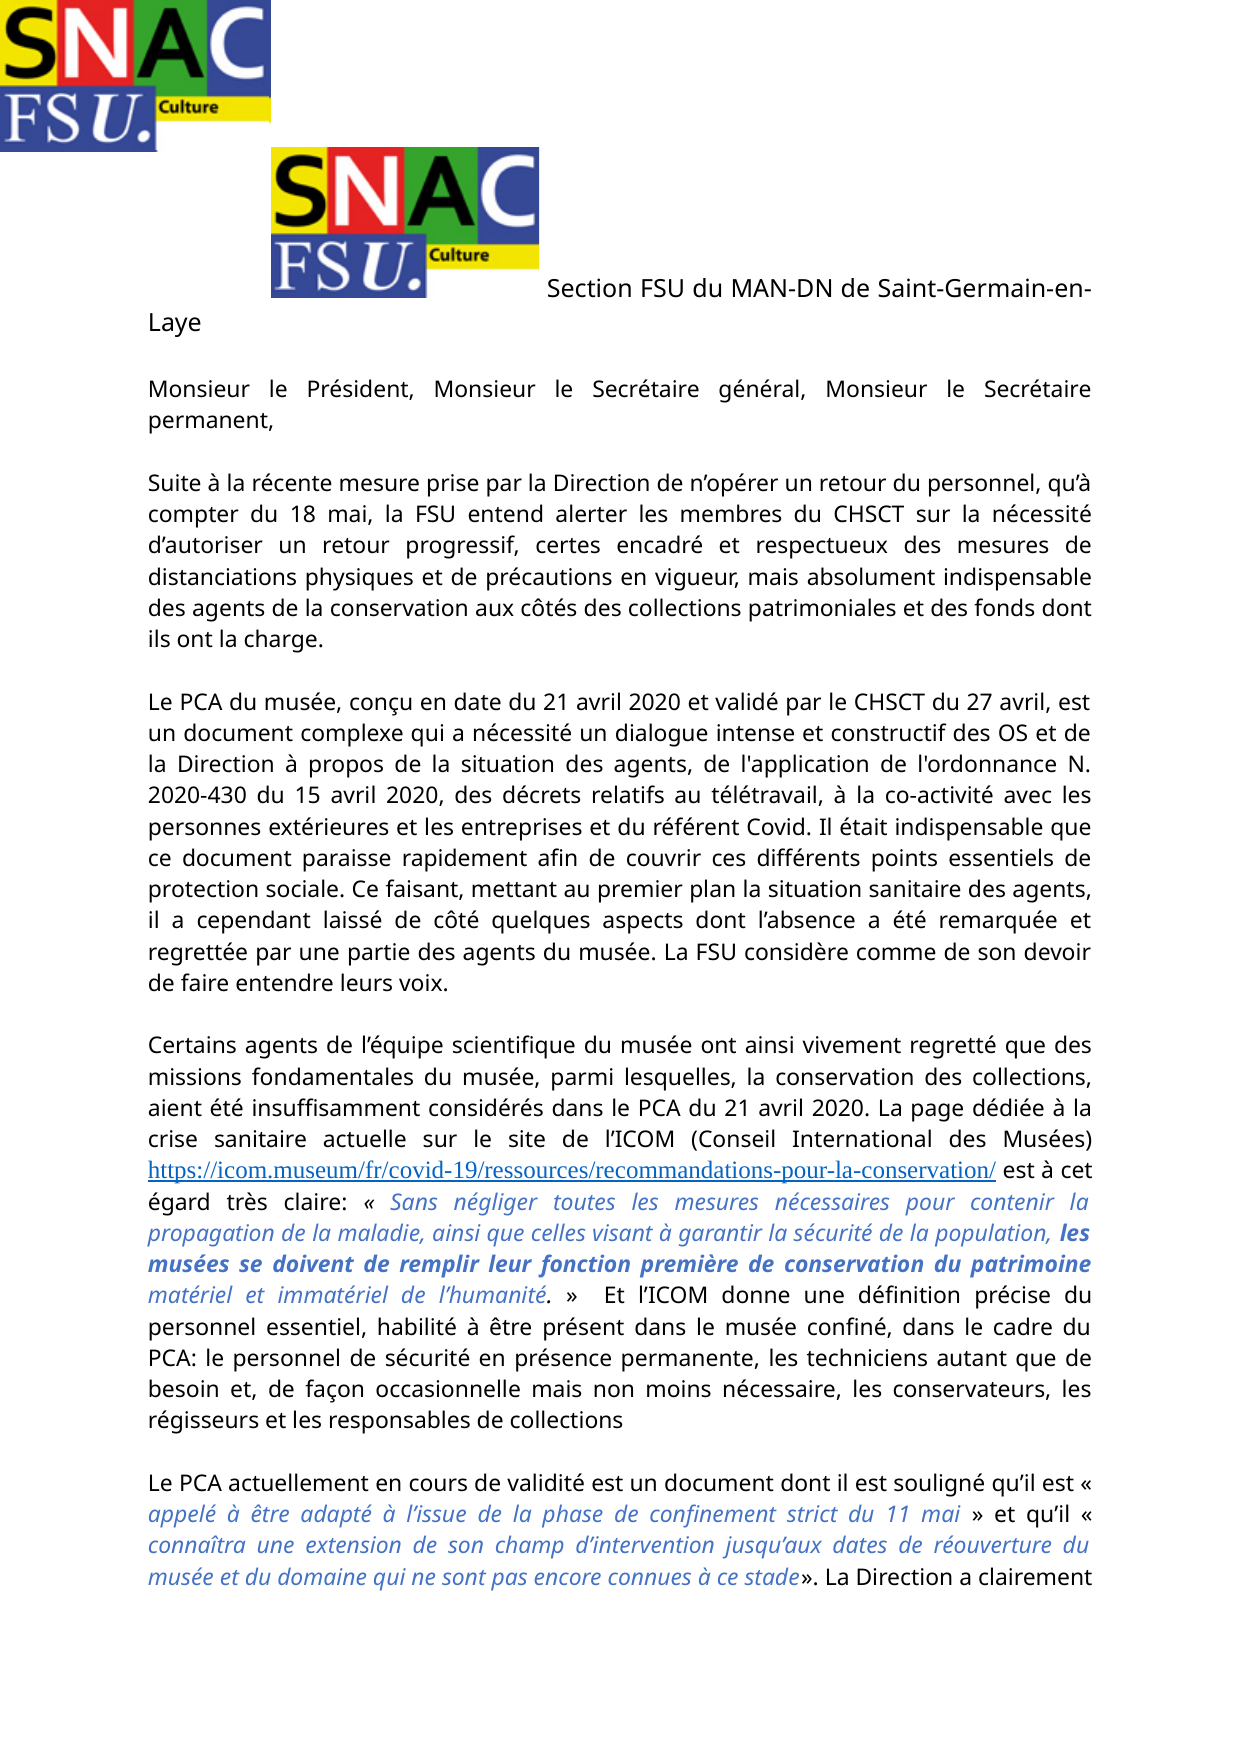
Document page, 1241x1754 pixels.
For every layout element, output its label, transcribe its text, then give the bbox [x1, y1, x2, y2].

text Suite à la récente mesure prise par la Direction de n’opérer un retour du personnel, qu’à compter du 18 mai, la FSU entend alerter les membres du CHSCT sur la nécessité d’autoriser un retour progressif, certes encadré et respectueux des mesures de distanciations physiques et de précautions en vigueur, mais absolument indispensable des agents de la conservation aux côtés des collections patrimoniales et des fonds dont ils ont la charge. [148, 467, 1093, 654]
picture [0, 0, 540, 298]
text Le PCA du musée, conçu en date du 21 avril 2020 et validé par le CHSCT du 27 avril, est un document complexe qui a nécessité un dialogue intense et constructif des OS et de la Direction à propos de la situation des agents, de l'application de l'ordonnance N. 2020-430 du 15 avril 2020, des décrets relatifs au télétravail, à la co-activité avec les personnes extérieures et les entreprises et du référent Covid. Il était indispensable que ce document paraisse rapidement afin de couvrir ces différents points essentiels de protection sociale. Ce faisant, mettant au premier plan la situation sanitaire des agents, il a cependant laissé de côté quelques aspects dont l’absence a été remarquée et regrettée par une partie des agents du musée. La FSU considère comme de son devoir de faire entendre leurs voix. [148, 686, 1093, 998]
text Monsieur le Président, Monsieur le Secrétaire général, Monsieur le Secrétaire permanent, [148, 373, 1093, 436]
text Certains agents de l’équipe scientifique du musée ont ainsi vivement regretté que des missions fondamentales du musée, parmi lesquelles, la conservation des collections, aient été insuffisamment considérés dans le PCA du 21 avril 2020. La page dédiée à la crise sanitaire actuelle sur le site de l’ICOM (Conseil International des Musées) https://icom.museum/fr/covid-19/ressources/recommandations-pour-la-conservation/ est à cet égard très claire: « Sans négliger toutes les mesures nécessaires pour contenir la propagation de la maladie, ainsi que celles visant à garantir la sécurité de la population, les musées se doivent de remplir leur fonction première de conservation du patrimoine matériel et immatériel de l’humanité. » Et l’ICOM donne une définition précise du personnel essentiel, habilité à être présent dans le musée confiné, dans le cadre du PCA: le personnel de sécurité en présence permanente, les techniciens autant que de besoin et, de façon occasionnelle mais non moins nécessaire, les conservateurs, les régisseurs et les responsables de collections [148, 1029, 1093, 1436]
text Le PCA actuellement en cours de validité est un document dont il est souligné qu’il est « appelé à être adapté à l’issue de la phase de confinement strict du 11 mai » et qu’il « connaîtra une extension de son champ d’intervention jusqu’aux dates de réouverture du musée et du domaine qui ne sont pas encore connues à ce stade». La Direction a clairement [148, 1467, 1093, 1592]
text Section FSU du MAN-DN de Saint-Germain-en-Laye [148, 148, 1093, 339]
